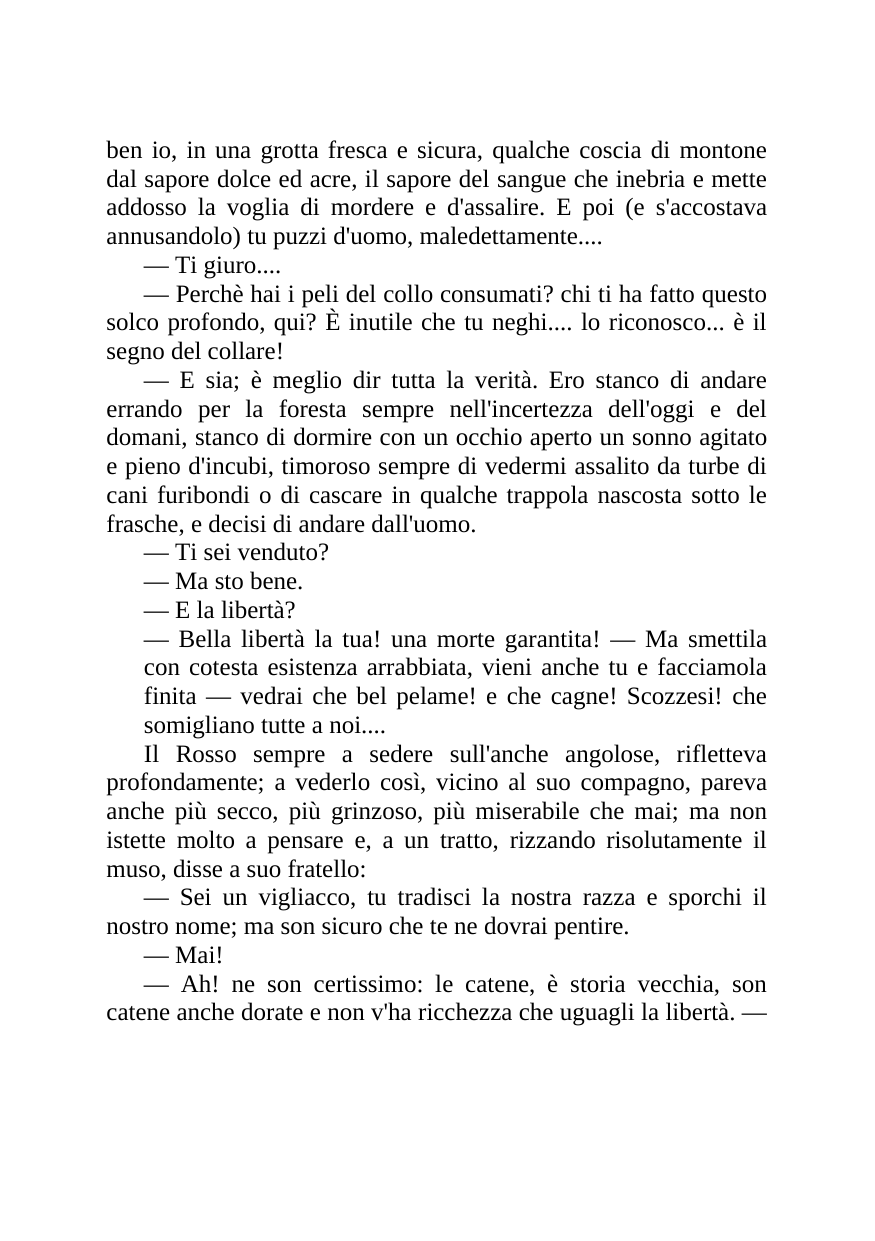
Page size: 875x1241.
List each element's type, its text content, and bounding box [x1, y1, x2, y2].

text — Ti sei venduto? [106, 537, 768, 566]
text — Ti giuro.... [106, 250, 768, 279]
text — Bella libertà la tua! una morte garantita! — Ma smettila con cotesta esistenza arrabbiata, vieni anche tu e facciamola finita — vedrai che bel pelame! e che cagne! Scozzesi! che somigliano tutte a noi.... [144, 624, 768, 739]
text Il Rosso sempre a sedere sull'anche angolose, rifletteva profondamente; a vederlo così, vicino al suo compagno, pareva anche più secco, più grinzoso, più miserabile che mai; ma non istette molto a pensare e, a un tratto, rizzando risolutamente il muso, disse a suo fratello: [106, 739, 768, 882]
text — Sei un vigliacco, tu tradisci la nostra razza e sporchi il nostro nome; ma son sicuro che te ne dovrai pentire. [106, 882, 768, 940]
text — Perchè hai i peli del collo consumati? chi ti ha fatto questo solco profondo, qui? È inutile che tu neghi.... lo riconosco... è il segno del collare! [106, 279, 768, 365]
text — E sia; è meglio dir tutta la verità. Ero stanco di andare errando per la foresta sempre nell'incertezza dell'oggi e del domani, stanco di dormire con un occhio aperto un sonno agitato e pieno d'incubi, timoroso sempre di vedermi assalito da turbe di cani furibondi o di cascare in qualche trappola nascosta sotto le frasche, e decisi di andare dall'uomo. [106, 365, 768, 537]
text — Ma sto bene. [106, 566, 768, 595]
text — E la libertà? [106, 595, 768, 624]
text ben io, in una grotta fresca e sicura, qualche coscia di montone dal sapore dolce ed acre, il sapore del sangue che inebria e mette addosso la voglia di mordere e d'assalire. E poi (e s'accostava annusandolo) tu puzzi d'uomo, maledettamente.... [106, 135, 768, 250]
text — Ah! ne son certissimo: le catene, è storia vecchia, son catene anche dorate e non v'ha ricchezza che uguagli la libertà. — [106, 969, 768, 1026]
text — Mai! [106, 940, 768, 969]
